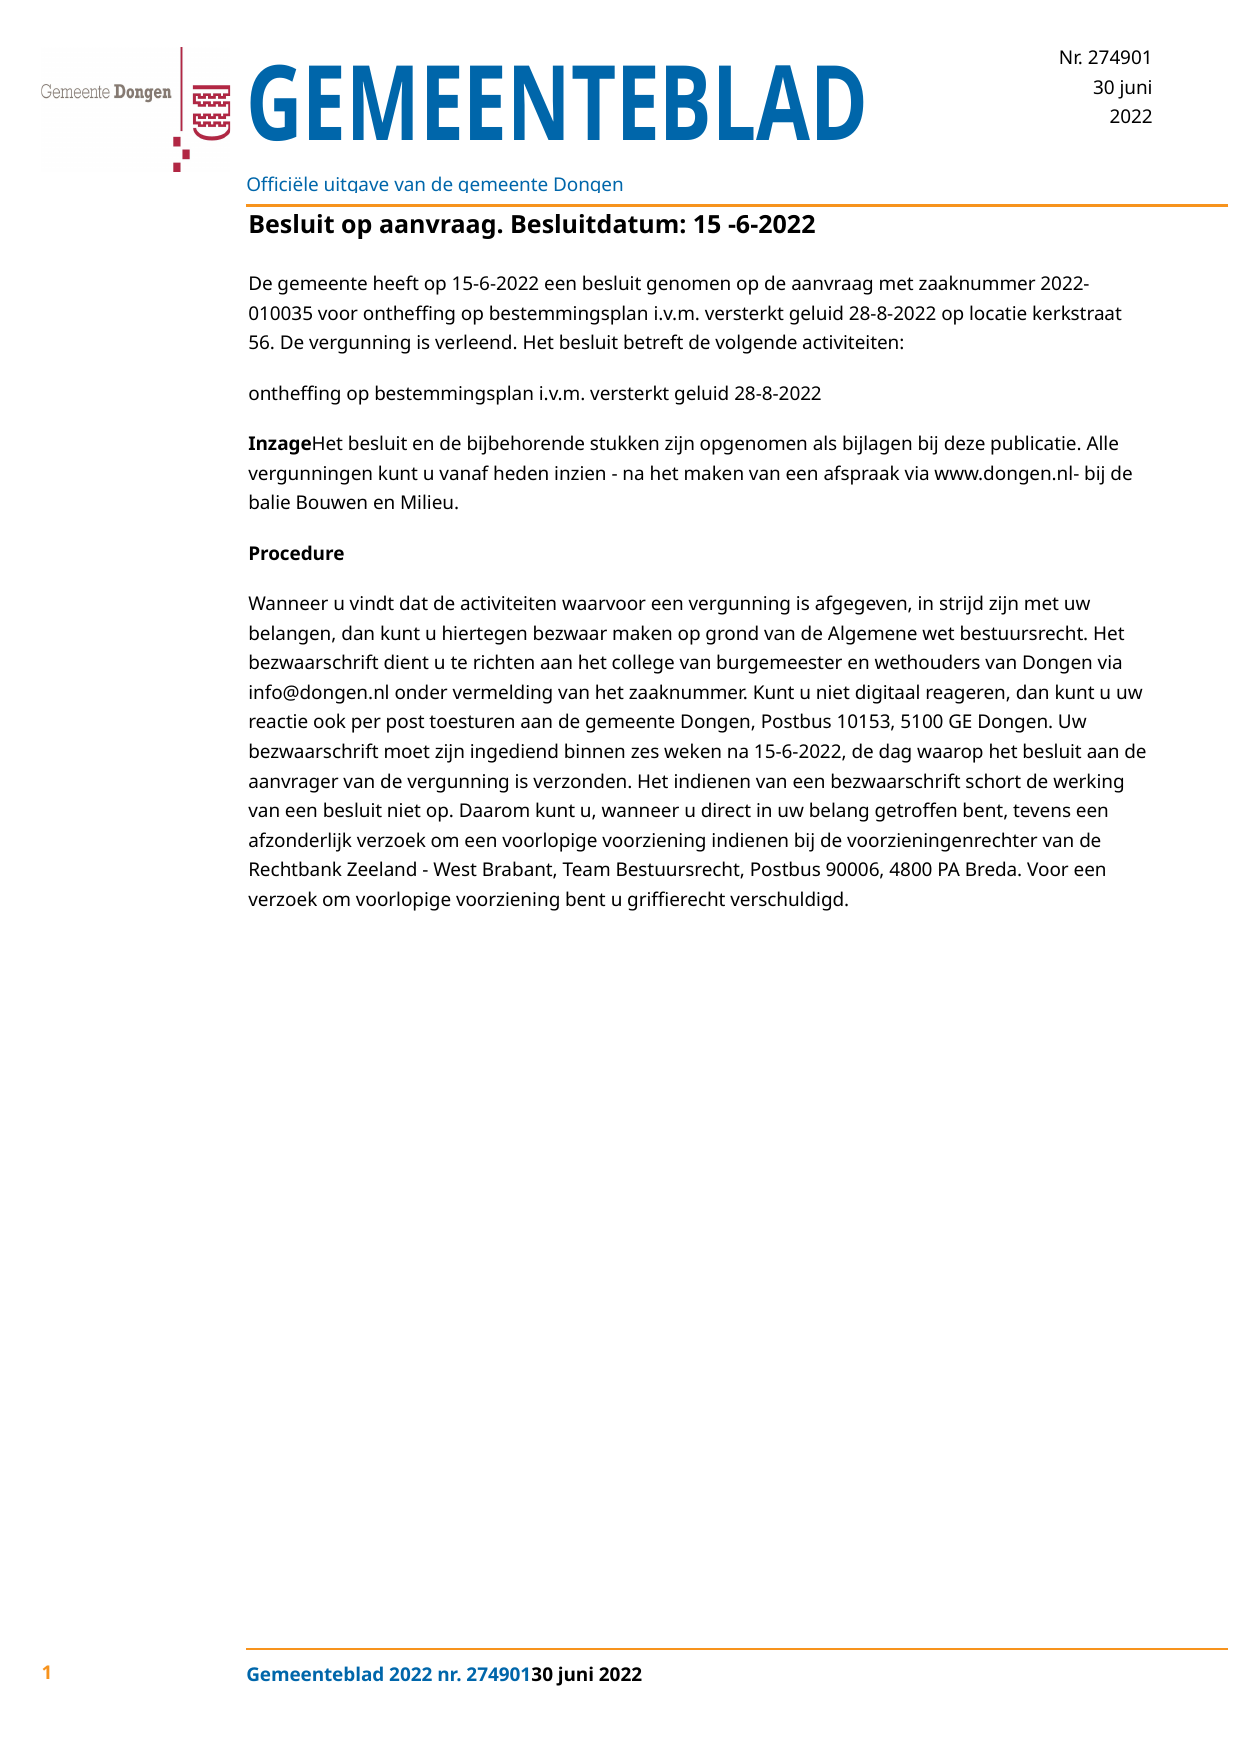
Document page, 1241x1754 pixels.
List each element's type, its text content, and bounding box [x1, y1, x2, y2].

text Wanneer u vindt dat de activiteiten waarvoor een vergunning is afgegeven, in strijd zijn met uw belangen, dan kunt u hiertegen bezwaar maken op grond van de Algemene wet bestuursrecht. Het bezwaarschrift dient u te richten aan het college van burgemeester en wethouders van Dongen via info@dongen.nl onder vermelding van het zaaknummer. Kunt u niet digitaal reageren, dan kunt u uw reactie ook per post toesturen aan de gemeente Dongen, Postbus 10153, 5100 GE Dongen. Uw bezwaarschrift moet zijn ingediend binnen zes weken na 15-6-2022, de dag waarop het besluit aan de aanvrager van de vergunning is verzonden. Het indienen van een bezwaarschrift schort de werking van een besluit niet op. Daarom kunt u, wanneer u direct in uw belang getroffen bent, tevens een afzonderlijk verzoek om een voorlopige voorziening indienen bij de voorzieningenrechter van de Rechtbank Zeeland - West Brabant, Team Bestuursrecht, Postbus 90006, 4800 PA Breda. Voor een verzoek om voorlopige voorziening bent u griffierecht verschuldigd. [248, 590, 1152, 912]
text InzageHet besluit en de bijbehorende stukken zijn opgenomen als bijlagen bij deze publicatie. Alle vergunningen kunt u vanaf heden inzien - na het maken van een afspraak via www.dongen.nl- bij de balie Bouwen en Milieu. [248, 430, 1152, 515]
picture [41, 47, 231, 172]
text Besluit op aanvraag. Besluitdatum: 15 -6-2022 [248, 207, 1152, 241]
text ontheffing op bestemmingsplan i.v.m. versterkt geluid 28-8-2022 [248, 380, 1152, 406]
text Procedure [248, 540, 1152, 566]
text De gemeente heeft op 15-6-2022 een besluit genomen op de aanvraag met zaaknummer 2022-010035 voor ontheffing op bestemmingsplan i.v.m. versterkt geluid 28-8-2022 op locatie kerkstraat 56. De vergunning is verleend. Het besluit betreft de volgende activiteiten: [248, 270, 1152, 355]
